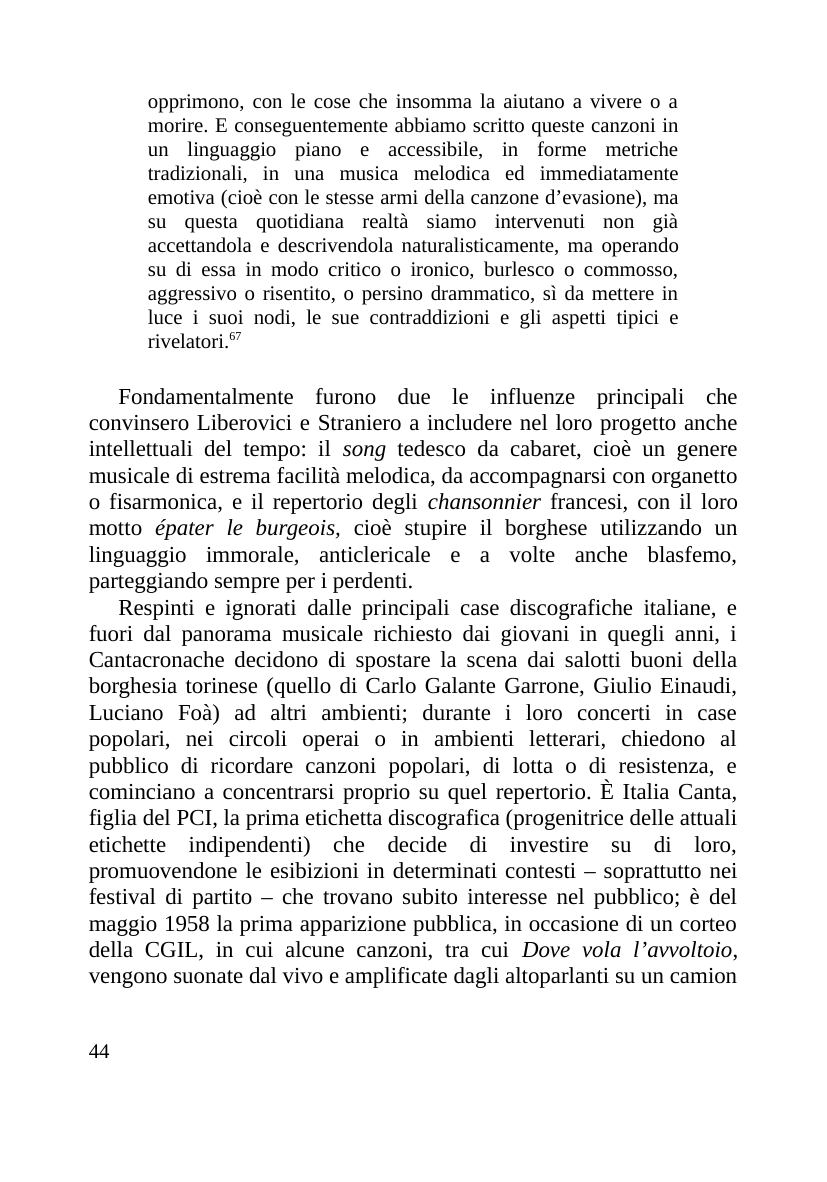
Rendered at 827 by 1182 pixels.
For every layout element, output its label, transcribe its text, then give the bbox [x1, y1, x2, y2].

text Respinti e ignorati dalle principali case discografiche italiane, e fuori dal panorama musicale richiesto dai giovani in quegli anni, i Cantacronache decidono di spostare la scena dai salotti buoni della borghesia torinese (quello di Carlo Galante Garrone, Giulio Einaudi, Luciano Foà) ad altri ambienti; durante i loro concerti in case popolari, nei circoli operai o in ambienti letterari, chiedono al pubblico di ricordare canzoni popolari, di lotta o di resistenza, e cominciano a concentrarsi proprio su quel repertorio. È Italia Canta, figlia del Pci, la prima etichetta discografica (progenitrice delle attuali etichette indipendenti) che decide di investire su di loro, promuovendone le esibizioni in determinati contesti – soprattutto nei festival di partito – che trovano subito interesse nel pubblico; è del maggio 1958 la prima apparizione pubblica, in occasione di un corteo della CGIL, in cui alcune canzoni, tra cui Dove vola l’avvoltoio, vengono suonate dal vivo e amplificate dagli altoparlanti su un camion [88, 593, 738, 989]
text opprimono, con le cose che insomma la aiutano a vivere o a morire. E conseguentemente abbiamo scritto queste canzoni in un linguaggio piano e accessibile, in forme metriche tradizionali, in una musica melodica ed immediatamente emotiva (cioè con le stesse armi della canzone d’evasione), ma su questa quotidiana realtà siamo intervenuti non già accettandola e descrivendola naturalisticamente, ma operando su di essa in modo critico o ironico, burlesco o commosso, aggressivo o risentito, o persino drammatico, sì da mettere in luce i suoi nodi, le sue contraddizioni e gli aspetti tipici e rivelatori. [148, 88, 679, 353]
text Fondamentalmente furono due le influenze principali che convinsero Liberovici e Straniero a includere nel loro progetto anche intellettuali del tempo: il song tedesco da cabaret, cioè un genere musicale di estrema facilità melodica, da accompagnarsi con organetto o fisarmonica, e il repertorio degli chansonnier francesi, con il loro motto épater le burgeois, cioè stupire il borghese utilizzando un linguaggio immorale, anticlericale e a volte anche blasfemo, parteggiando sempre per i perdenti. [88, 383, 738, 593]
